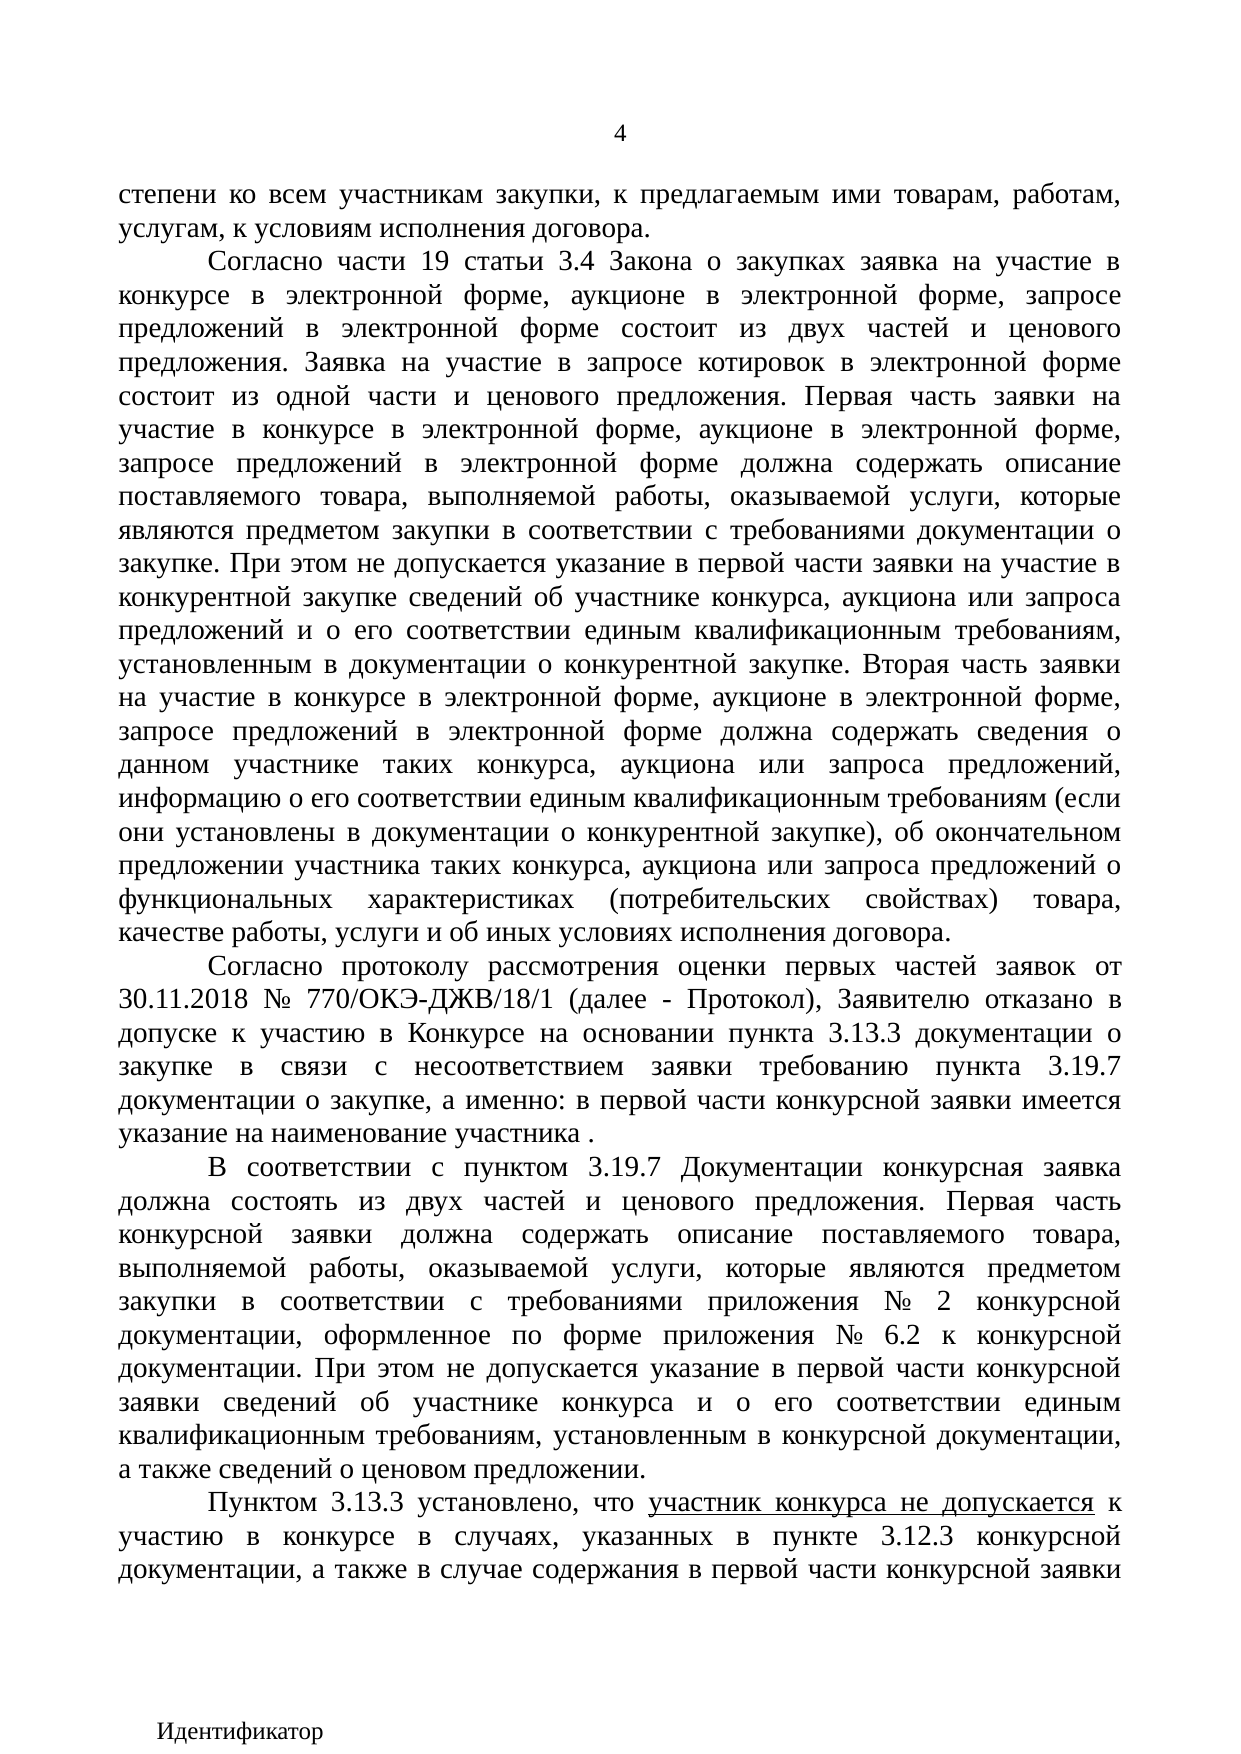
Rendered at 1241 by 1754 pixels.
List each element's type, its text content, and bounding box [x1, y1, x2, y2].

text Согласно части 19 статьи 3.4 Закона о закупках заявка на участие в конкурсе в электронной форме, аукционе в электронной форме, запросе предложений в электронной форме состоит из двух частей и ценового предложения. Заявка на участие в запросе котировок в электронной форме состоит из одной части и ценового предложения. Первая часть заявки на участие в конкурсе в электронной форме, аукционе в электронной форме, запросе предложений в электронной форме должна содержать описание поставляемого товара, выполняемой работы, оказываемой услуги, которые являются предметом закупки в соответствии с требованиями документации о закупке. При этом не допускается указание в первой части заявки на участие в конкурентной закупке сведений об участнике конкурса, аукциона или запроса предложений и о его соответствии единым квалификационным требованиям, установленным в документации о конкурентной закупке. Вторая часть заявки на участие в конкурсе в электронной форме, аукционе в электронной форме, запросе предложений в электронной форме должна содержать сведения о данном участнике таких конкурса, аукциона или запроса предложений, информацию о его соответствии единым квалификационным требованиям (если они установлены в документации о конкурентной закупке), об окончательном предложении участника таких конкурса, аукциона или запроса предложений о функциональных характеристиках (потребительских свойствах) товара, качестве работы, услуги и об иных условиях исполнения договора. [118, 243, 1122, 948]
text Пунктом 3.13.3 установлено, что участник конкурса не допускается к участию в конкурсе в случаях, указанных в пункте 3.12.3 конкурсной документации, а также в случае содержания в первой части конкурсной заявки [118, 1484, 1122, 1585]
text степени ко всем участникам закупки, к предлагаемым ими товарам, работам, услугам, к условиям исполнения договора. [118, 176, 1122, 243]
text Согласно протоколу рассмотрения оценки первых частей заявок от 30.11.2018 № 770/ОКЭ-ДЖВ/18/1 (далее - Протокол), Заявителю отказано в допуске к участию в Конкурсе на основании пункта 3.13.3 документации о закупке в связи с несоответствием заявки требованию пункта 3.19.7 документации о закупке, а именно: в первой части конкурсной заявки имеется указание на наименование участника . [118, 948, 1122, 1149]
text В соответствии с пунктом 3.19.7 Документации конкурсная заявка должна состоять из двух частей и ценового предложения. Первая часть конкурсной заявки должна содержать описание поставляемого товара, выполняемой работы, оказываемой услуги, которые являются предметом закупки в соответствии с требованиями приложения № 2 конкурсной документации, оформленное по форме приложения № 6.2 к конкурсной документации. При этом не допускается указание в первой части конкурсной заявки сведений об участнике конкурса и о его соответствии единым квалификационным требованиям, установленным в конкурсной документации, а также сведений о ценовом предложении. [118, 1149, 1122, 1484]
